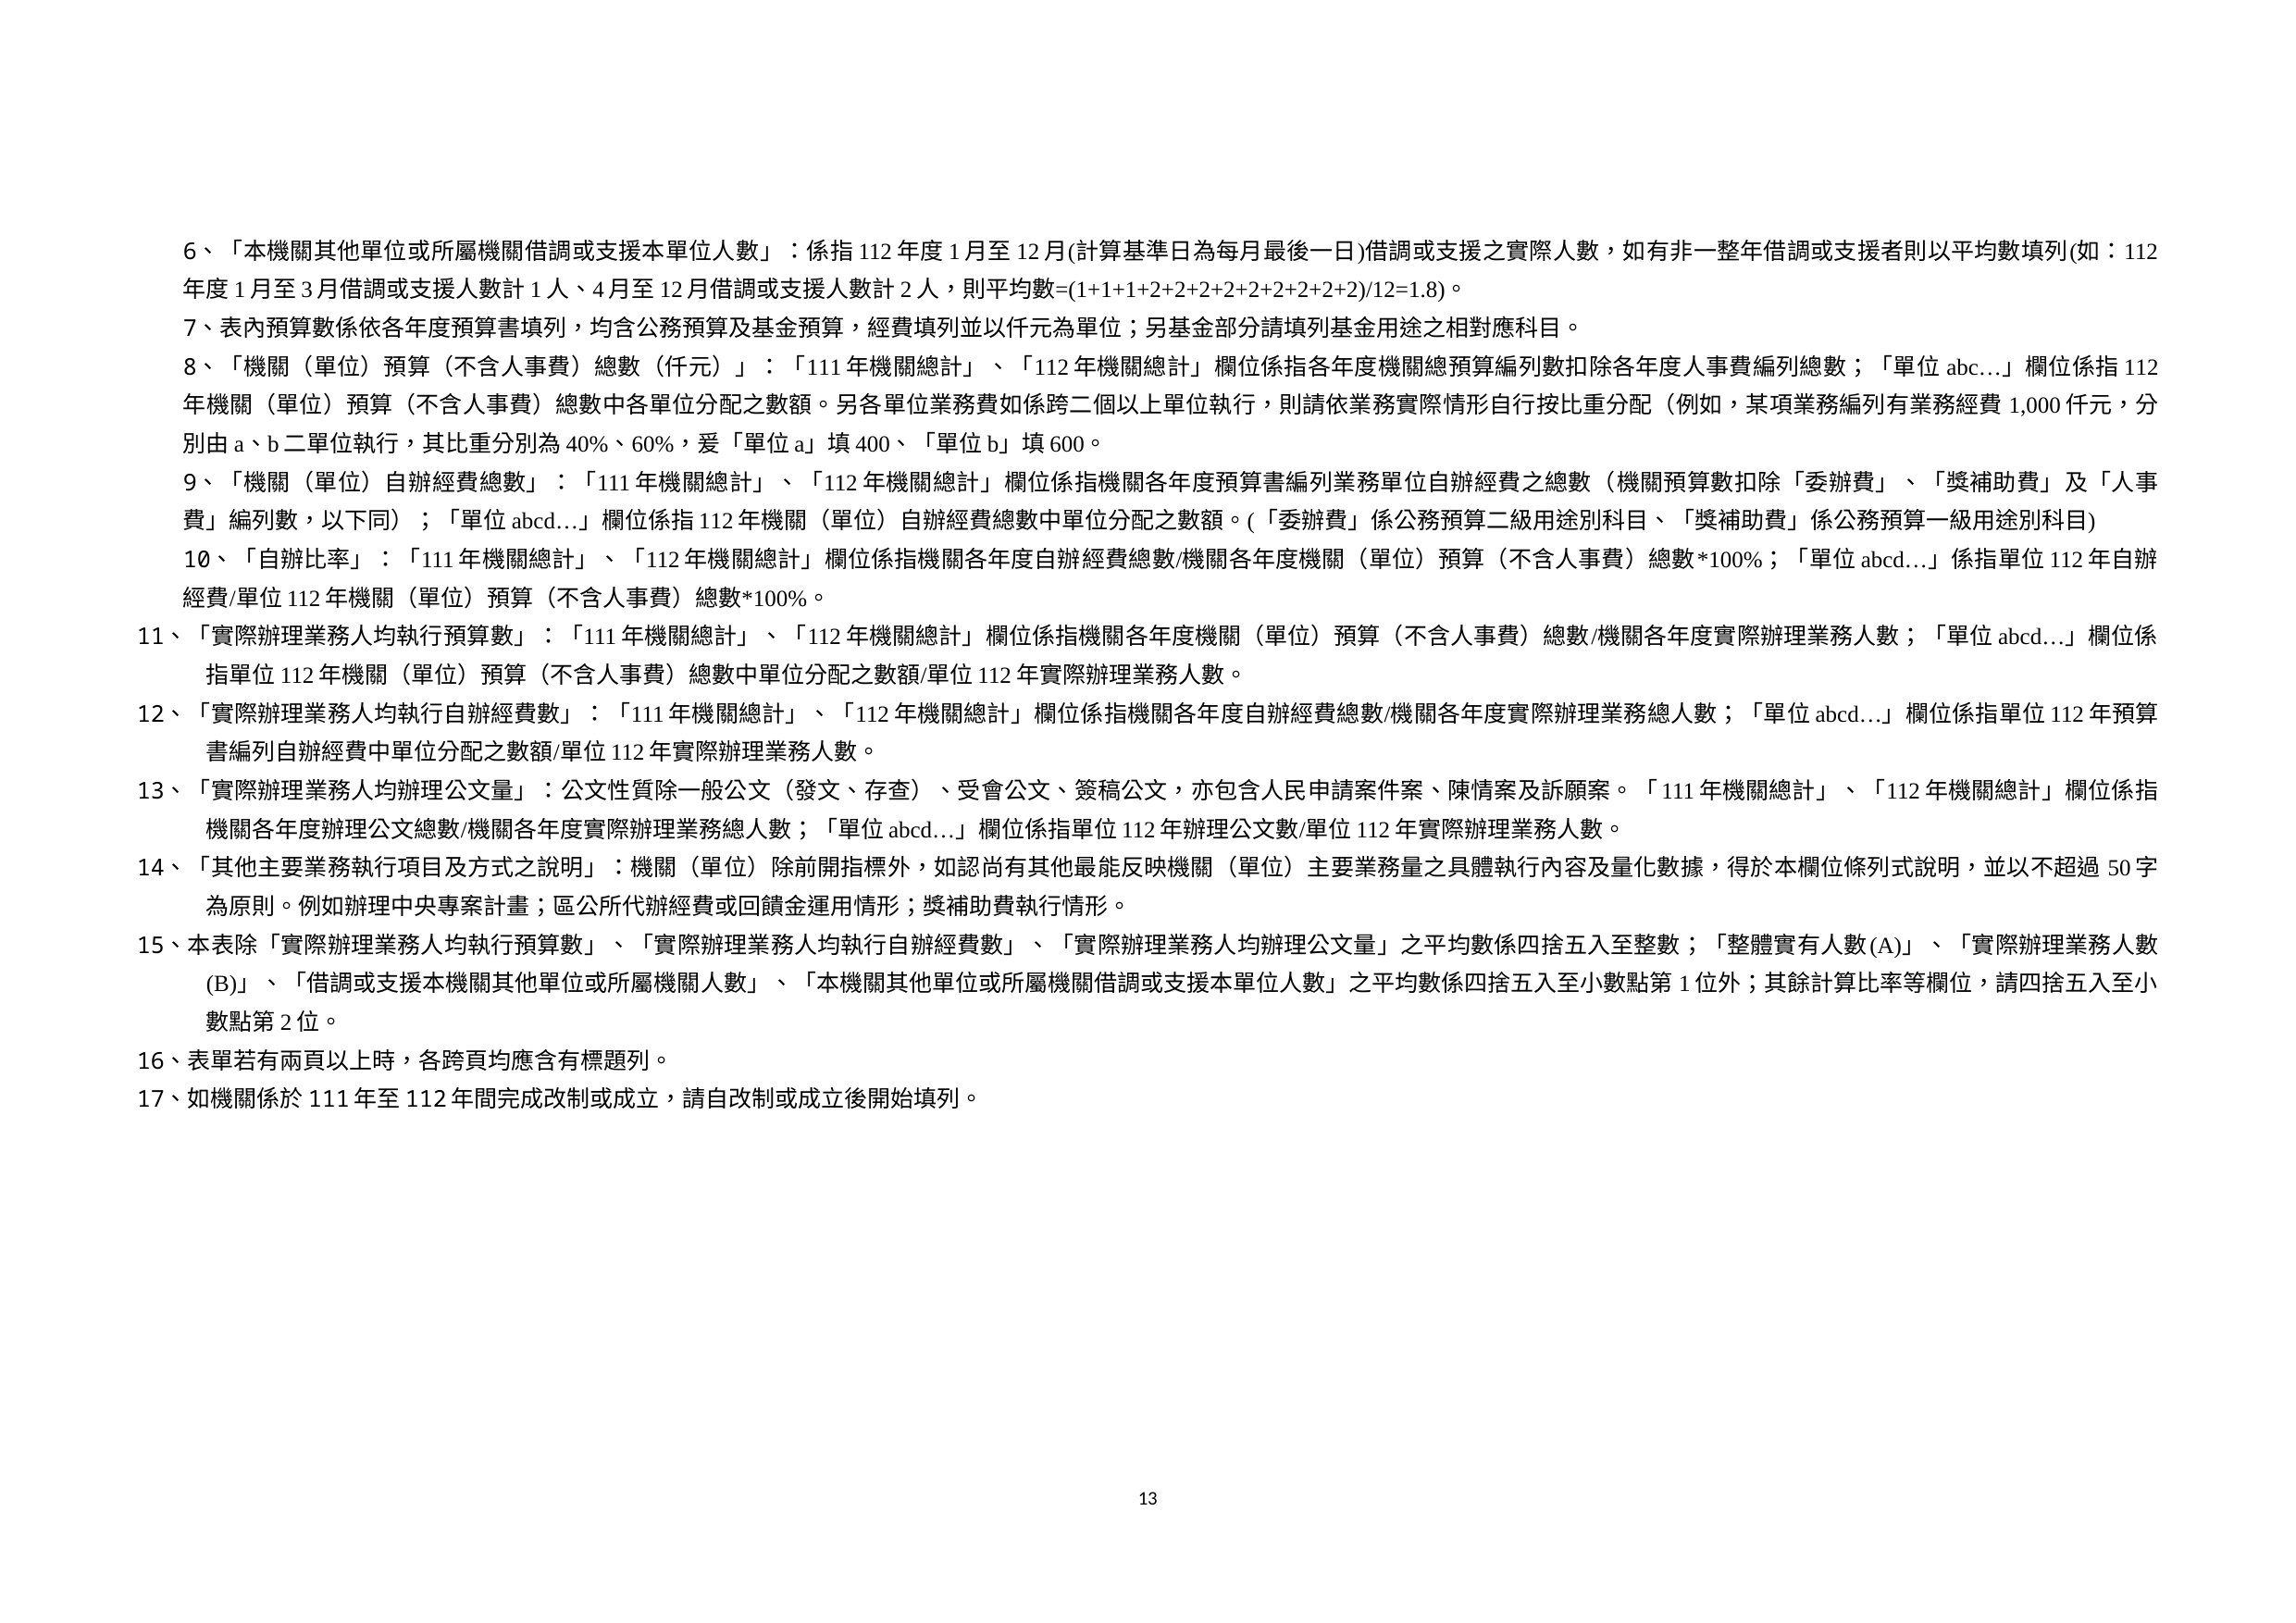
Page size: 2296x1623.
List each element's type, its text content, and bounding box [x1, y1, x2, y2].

list 「機關（單位）預算（不含人事費）總數（仟元）」：「111年機關總計」、「112年機關總計」欄位係指各年度機關總預算編列數扣除各年度人事費編列總數；「單位abc…」欄位係指112年機關（單位）預算（不含人事費）總數中各單位分配之數額。另各單位業務費如係跨二個以上單位執行，則請依業務實際情形自行按比重分配（例如，某項業務編列有業務經費1,000仟元，分別由a、b二單位執行，其比重分別為40%、60%，爰「單位a」填400、「單位b」填600。 [183, 344, 2159, 460]
list 「本機關其他單位或所屬機關借調或支援本單位人數」：係指112年度1月至12月(計算基準日為每月最後一日)借調或支援之實際人數，如有非一整年借調或支援者則以平均數填列(如：112年度1月至3月借調或支援人數計1人、4月至12月借調或支援人數計2人，則平均數=(1+1+1+2+2+2+2+2+2+2+2+2)/12=1.8)。 [183, 229, 2159, 305]
list 「機關（單位）自辦經費總數」：「111年機關總計」、「112年機關總計」欄位係指機關各年度預算書編列業務單位自辦經費之總數（機關預算數扣除「委辦費」、「獎補助費」及「人事費」編列數，以下同）；「單位abcd…」欄位係指112年機關（單位）自辦經費總數中單位分配之數額。(「委辦費」係公務預算二級用途別科目、「獎補助費」係公務預算一級用途別科目) [183, 460, 2159, 537]
list 本表除「實際辦理業務人均執行預算數」、「實際辦理業務人均執行自辦經費數」、「實際辦理業務人均辦理公文量」之平均數係四捨五入至整數；「整體實有人數(A)」、「實際辦理業務人數(B)」、「借調或支援本機關其他單位或所屬機關人數」、「本機關其他單位或所屬機關借調或支援本單位人數」之平均數係四捨五入至小數點第1位外；其餘計算比率等欄位，請四捨五入至小數點第2位。 [137, 923, 2159, 1038]
list 「其他主要業務執行項目及方式之說明」：機關（單位）除前開指標外，如認尚有其他最能反映機關（單位）主要業務量之具體執行內容及量化數據，得於本欄位條列式說明，並以不超過50字為原則。例如辦理中央專案計畫；區公所代辦經費或回饋金運用情形；獎補助費執行情形。 [137, 845, 2159, 923]
list 表單若有兩頁以上時，各跨頁均應含有標題列。 [137, 1038, 2159, 1076]
list 「實際辦理業務人均辦理公文量」：公文性質除一般公文（發文、存查）、受會公文、簽稿公文，亦包含人民申請案件案、陳情案及訴願案。「111年機關總計」、「112年機關總計」欄位係指機關各年度辦理公文總數/機關各年度實際辦理業務總人數；「單位abcd…」欄位係指單位112年辦理公文數/單位112年實際辦理業務人數。 [137, 768, 2159, 845]
list 如機關係於111年至112年間完成改制或成立，請自改制或成立後開始填列。 [137, 1076, 2159, 1115]
list 「實際辦理業務人均執行預算數」：「111年機關總計」、「112年機關總計」欄位係指機關各年度機關（單位）預算（不含人事費）總數/機關各年度實際辦理業務人數；「單位abcd…」欄位係指單位112年機關（單位）預算（不含人事費）總數中單位分配之數額/單位112年實際辦理業務人數。 [137, 613, 2159, 691]
list 「實際辦理業務人均執行自辦經費數」：「111年機關總計」、「112年機關總計」欄位係指機關各年度自辦經費總數/機關各年度實際辦理業務總人數；「單位abcd…」欄位係指單位112年預算書編列自辦經費中單位分配之數額/單位112年實際辦理業務人數。 [137, 691, 2159, 768]
list 表內預算數係依各年度預算書填列，均含公務預算及基金預算，經費填列並以仟元為單位；另基金部分請填列基金用途之相對應科目。 [183, 305, 2159, 344]
list 「自辦比率」：「111年機關總計」、「112年機關總計」欄位係指機關各年度自辦經費總數/機關各年度機關（單位）預算（不含人事費）總數*100%；「單位abcd…」係指單位112年自辦經費/單位112年機關（單位）預算（不含人事費）總數*100%。 [183, 537, 2159, 613]
